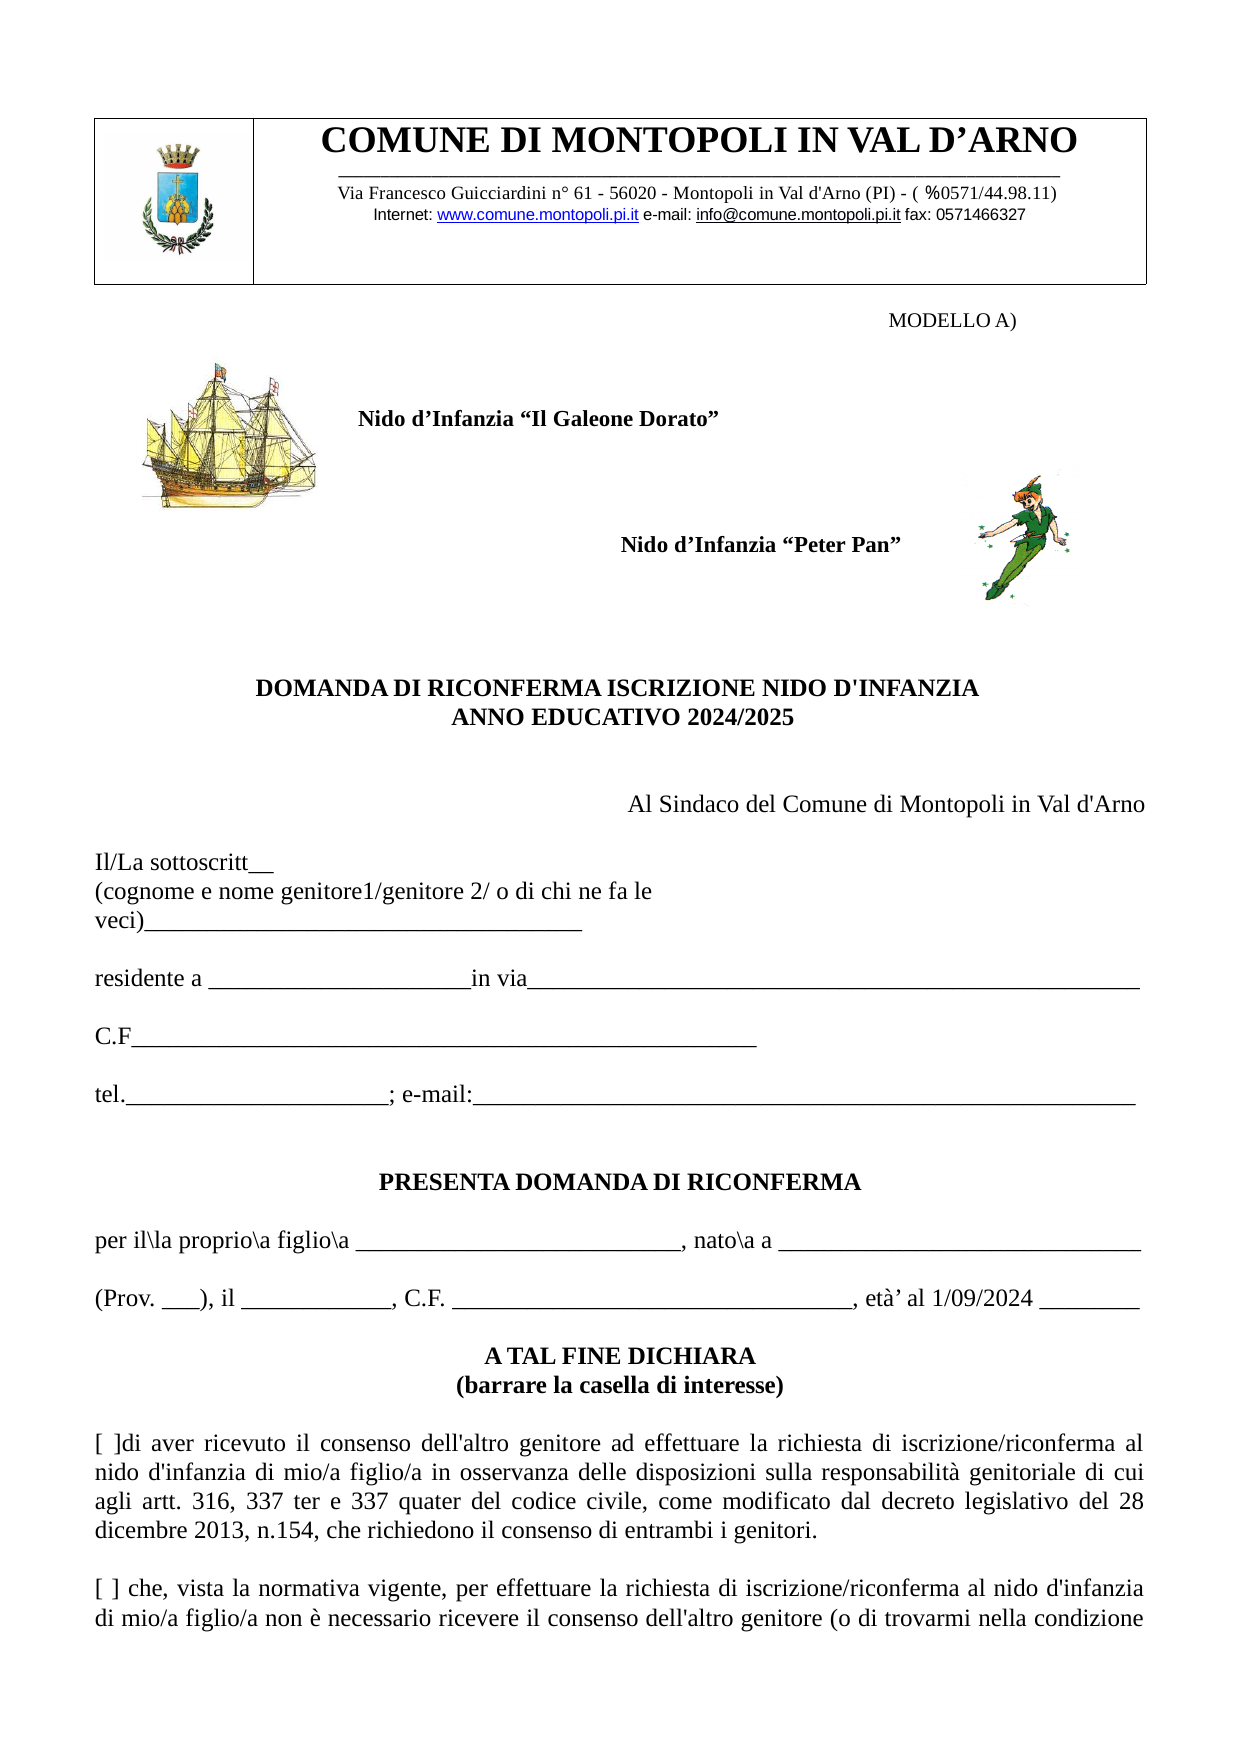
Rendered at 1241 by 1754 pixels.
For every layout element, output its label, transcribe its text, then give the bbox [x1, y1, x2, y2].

text [ ]di aver ricevuto il consenso dell'altro genitore ad effettuare la richiesta di iscrizione/riconferma al nido d'infanzia di mio/a figlio/a in osservanza delle disposizioni sulla responsabilità genitoriale di cui agli artt. 316, 337 ter e 337 quater del codice civile, come modificato dal decreto legislativo del 28 dicembre 2013, n.154, che richiedono il consenso di entrambi i genitori. [94, 1428, 1146, 1544]
text Nido d’Infanzia “Il Galeone Dorato” [319, 404, 1146, 431]
subtitle per il\la proprio\a figlio\a __________________________, nato\a a _____________________________ [94, 1224, 1146, 1254]
text residente a _____________________in via_________________________________________________ [94, 963, 1146, 992]
text (barrare la casella di interesse) [94, 1370, 1146, 1399]
text ANNO EDUCATIVO 2024/2025 [94, 701, 1146, 731]
text (cognome e nome genitore1/genitore 2/ o di chi ne fa le veci)___________________________________ [94, 876, 1146, 934]
text DOMANDA DI RICONFERMA ISCRIZIONE NIDO D'INFANZIA [94, 672, 1146, 701]
text tel._____________________; e-mail:_____________________________________________________ [94, 1079, 1146, 1108]
picture [135, 356, 318, 511]
text MODELLO A) [94, 308, 1146, 332]
text Al Sindaco del Comune di Montopoli in Val d'Arno [94, 789, 1146, 818]
subtitle (Prov. ___), il ____________, C.F. ________________________________, età’ al 1/09/2024 ________ [94, 1283, 1146, 1312]
picture [961, 464, 1080, 610]
text A TAL FINE DICHIARA [94, 1341, 1146, 1370]
text [1082, 531, 1146, 557]
text Nido d’Infanzia “Peter Pan” [94, 531, 960, 557]
text [ ] che, vista la normativa vigente, per effettuare la richiesta di iscrizione/riconferma al nido d'infanzia di mio/a figlio/a non è necessario ricevere il consenso dell'altro genitore (o di trovarmi nella condizione [94, 1573, 1146, 1631]
text Il/La sottoscritt__ [94, 847, 1146, 876]
subtitle PRESENTA DOMANDA DI RICONFERMA [94, 1166, 1146, 1196]
table_header COMUNE DI MONTOPOLI IN VAL D’ARNO _____________________________________________________________________________________ Via Francesco Guicciardini n° 61 - 56020 - Montopoli in Val d'Arno (PI) - ( %0571/44.98.11) Internet: www.comune.montopoli.pi.it e-mail: info@comune.montopoli.pi.it fax: 0571466327 [254, 119, 1146, 284]
text [94, 404, 134, 431]
text C.F__________________________________________________ [94, 1021, 1146, 1050]
picture [103, 133, 252, 260]
table_header [95, 119, 253, 284]
